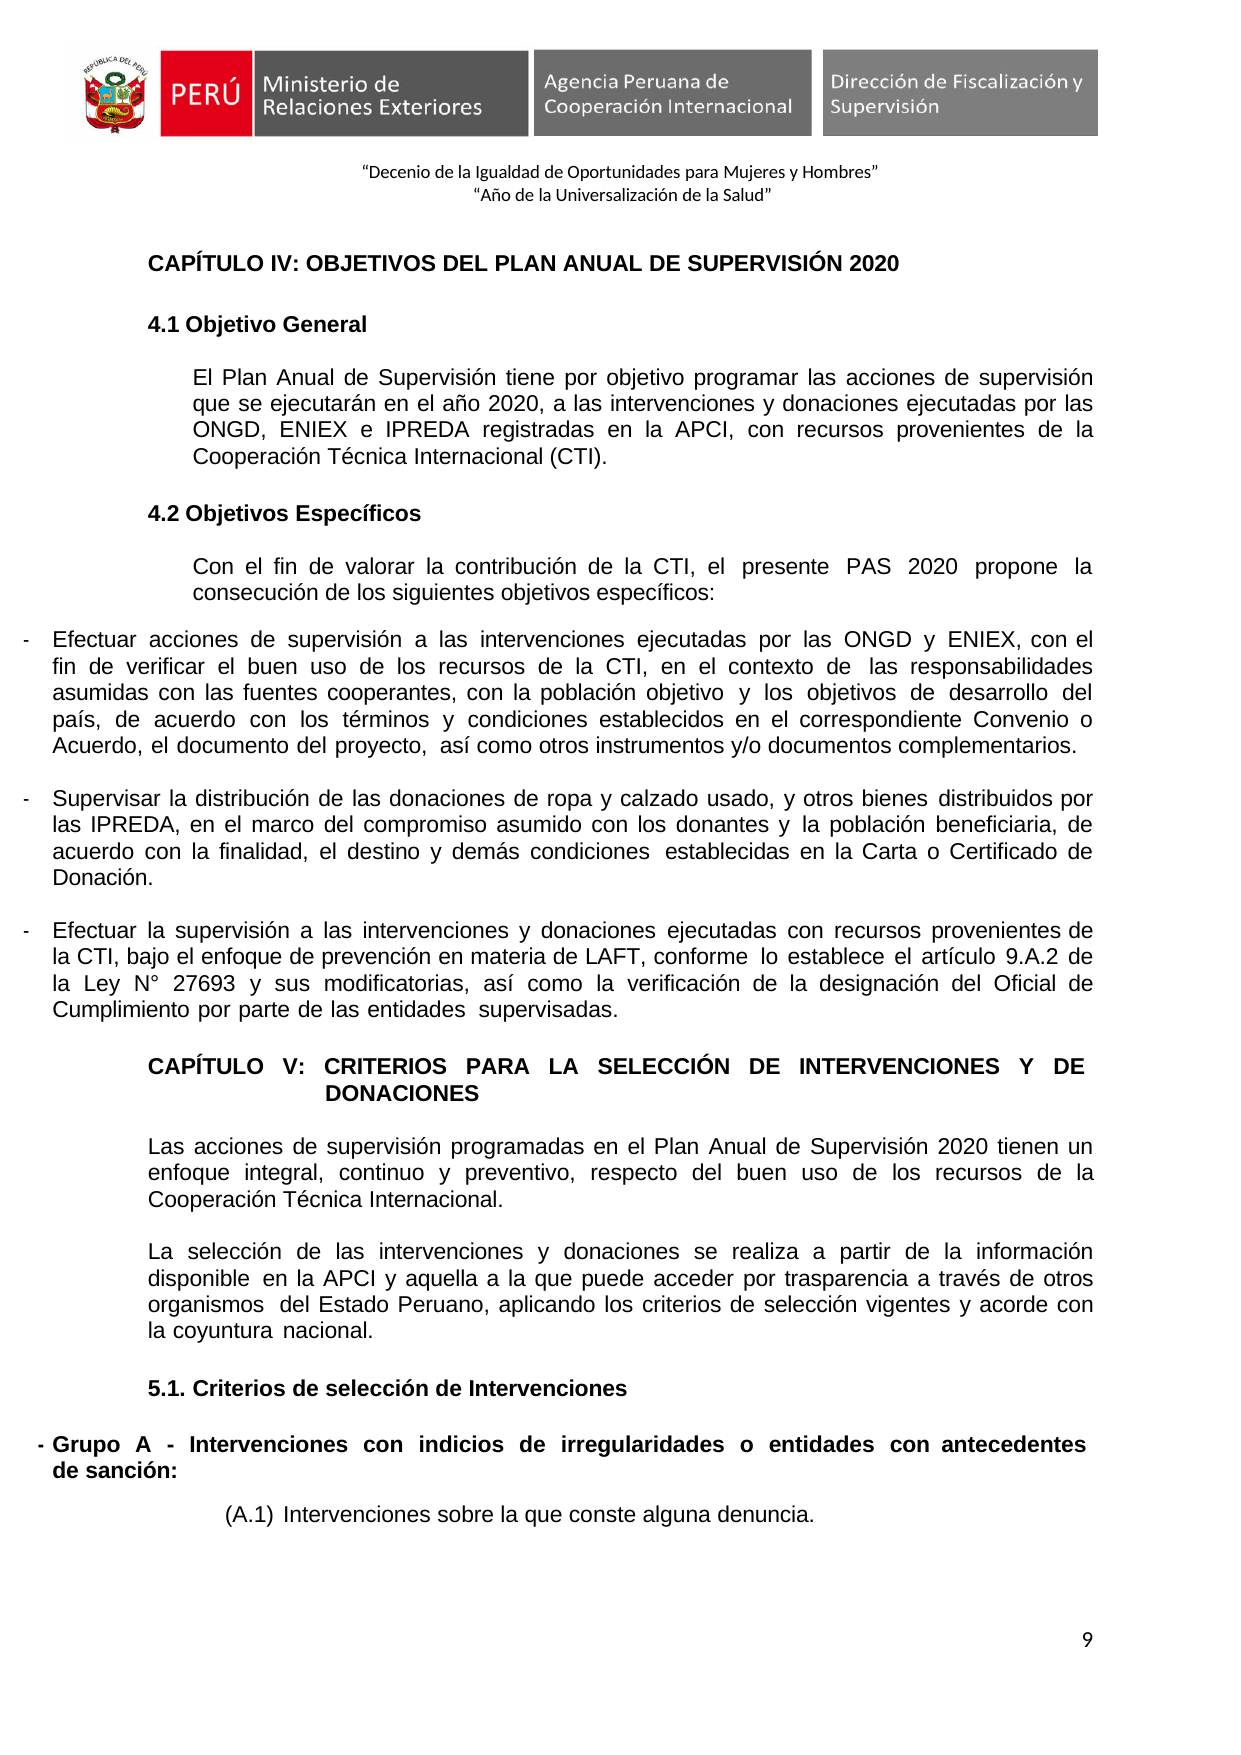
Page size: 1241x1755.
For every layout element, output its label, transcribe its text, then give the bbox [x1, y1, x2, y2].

text Con el fin de valorar la contribución de la CTI, el presente PAS 2020 propone la consecución de los siguientes objetivos específicos: [192, 553, 1093, 605]
list Efectuar la supervisión a las intervenciones y donaciones ejecutadas con recursos provenientes de la CTI, bajo el enfoque de prevención en materia de LAFT, conforme lo establece el artículo 9.A.2 de la Ley N° 27693 y sus modificatorias, así como la verificación de la designación del Oficial de Cumplimiento por parte de las entidades supervisadas. [23, 917, 1094, 1023]
list Supervisar la distribución de las donaciones de ropa y calzado usado, y otros bienes distribuidos por las IPREDA, en el marco del compromiso asumido con los donantes y la población beneficiaria, de acuerdo con la finalidad, el destino y demás condiciones establecidas en la Carta o Certificado de Donación. [23, 785, 1093, 891]
text CAPÍTULO V: CRITERIOS PARA LA SELECCIÓN DE INTERVENCIONES Y DE DONACIONES [148, 1053, 1092, 1106]
list Criterios de selección de Intervenciones [148, 1374, 1113, 1401]
text CAPÍTULO IV: OBJETIVOS DEL PLAN ANUAL DE SUPERVISIÓN 2020 [148, 250, 1113, 277]
list Efectuar acciones de supervisión a las intervenciones ejecutadas por las ONGD y ENIEX, con el fin de verificar el buen uso de los recursos de la CTI, en el contexto de las responsabilidades asumidas con las fuentes cooperantes, con la población objetivo y los objetivos de desarrollo del país, de acuerdo con los términos y condiciones establecidos en el correspondiente Convenio o Acuerdo, el documento del proyecto, así como otros instrumentos y/o documentos complementarios. [23, 626, 1094, 758]
list Objetivo General [148, 311, 1113, 337]
text (A.1) Intervenciones sobre la que conste alguna denuncia. [52, 1501, 987, 1527]
text La selección de las intervenciones y donaciones se realiza a partir de la información disponible en la APCI y aquella a la que puede acceder por trasparencia a través de otros organismos del Estado Peruano, aplicando los criterios de selección vigentes y acorde con la coyuntura nacional. [148, 1238, 1094, 1344]
text El Plan Anual de Supervisión tiene por objetivo programar las acciones de supervisión que se ejecutarán en el año 2020, a las intervenciones y donaciones ejecutadas por las ONGD, ENIEX e IPREDA registradas en la APCI, con recursos provenientes de la Cooperación Técnica Internacional (CTI). [192, 363, 1093, 469]
list Grupo A - Intervenciones con indicios de irregularidades o entidades con antecedentes de sanción: [38, 1431, 1094, 1484]
text Las acciones de supervisión programadas en el Plan Anual de Supervisión 2020 tienen un enfoque integral, continuo y preventivo, respecto del buen uso de los recursos de la Cooperación Técnica Internacional. [148, 1133, 1094, 1212]
list Objetivos Específicos [148, 500, 1113, 526]
